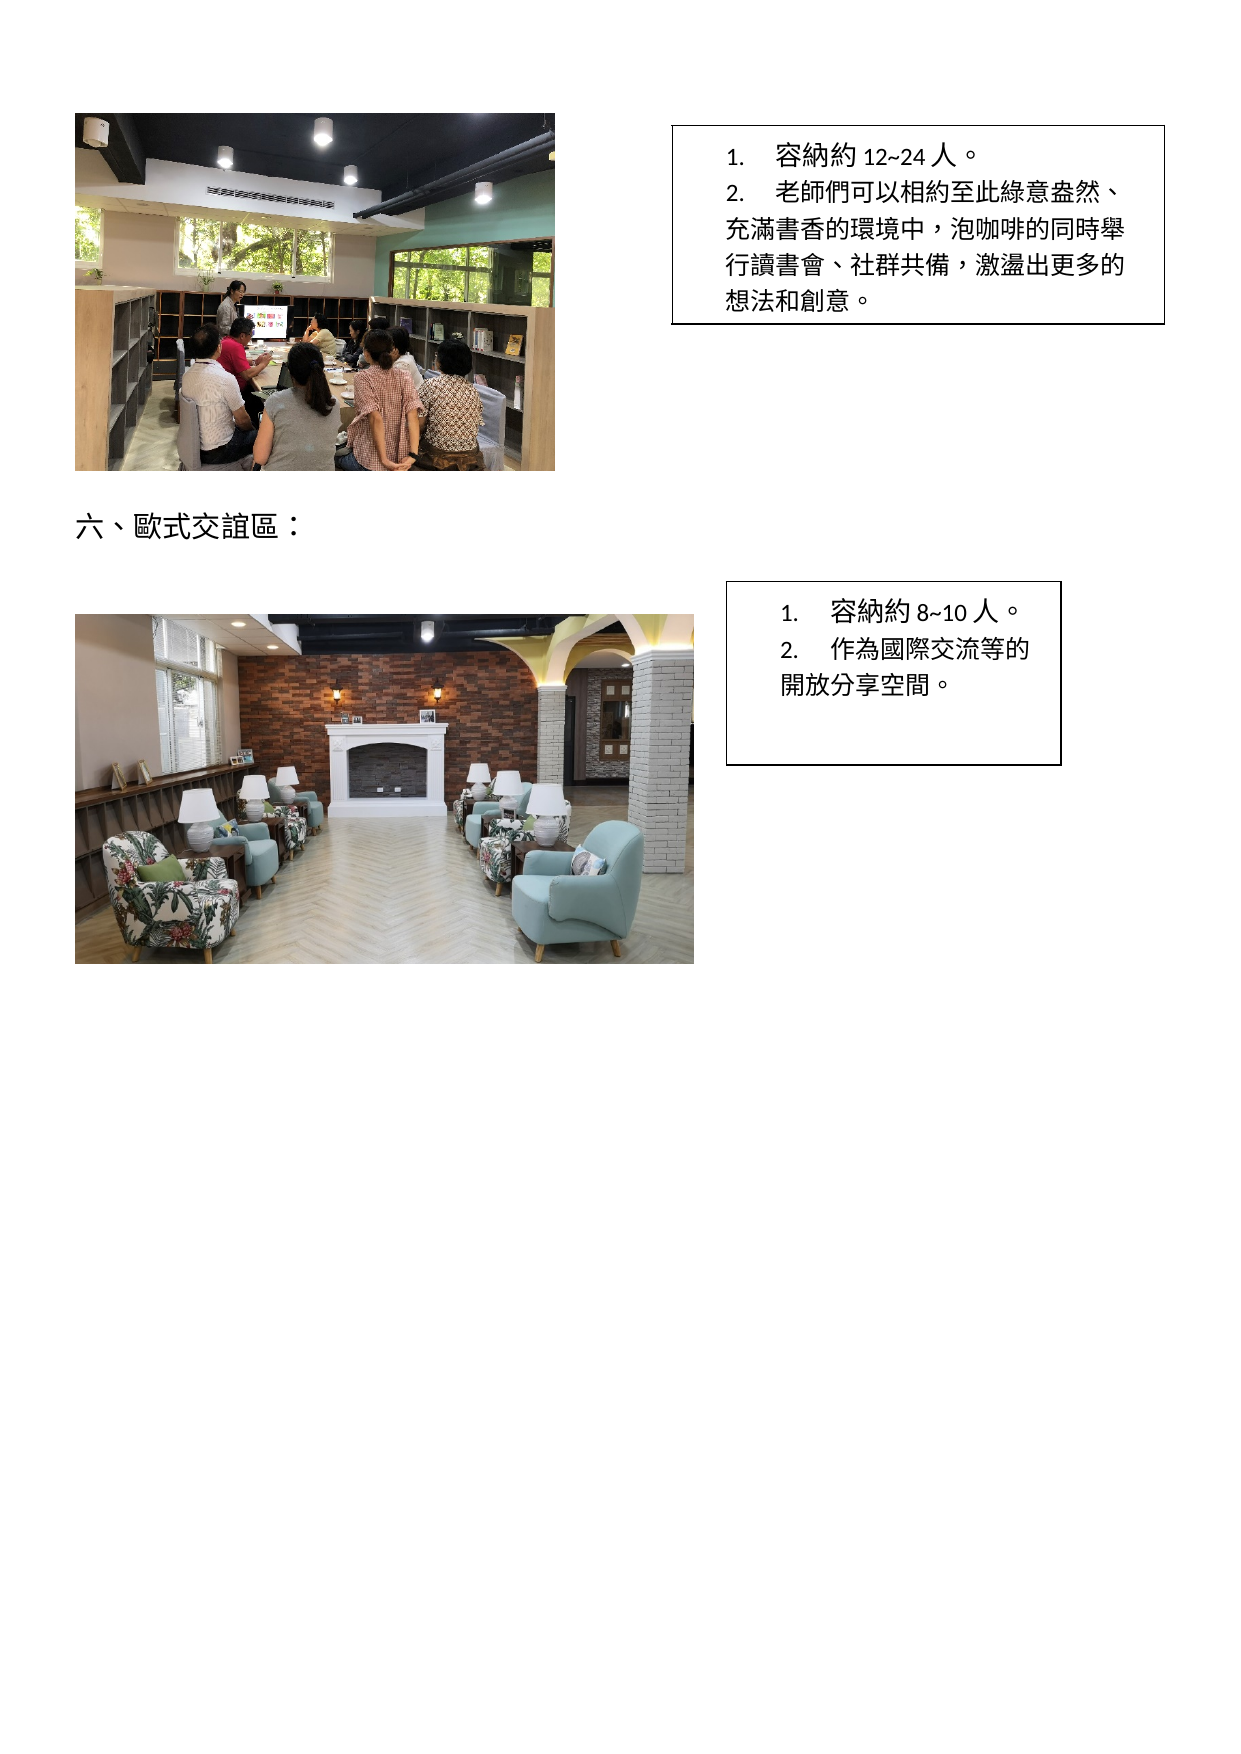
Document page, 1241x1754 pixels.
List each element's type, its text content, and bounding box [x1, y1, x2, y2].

list 容納約8~10人。 [780, 590, 1045, 629]
list 容納約12~24人。 [726, 134, 1149, 173]
list 老師們可以相約至此綠意盎然、充滿書香的環境中，泡咖啡的同時舉行讀書會、社群共備，激盪出更多的想法和創意。 [726, 173, 1149, 316]
text 六、歐式交誼區： [75, 483, 1165, 546]
list 作為國際交流等的開放分享空間。 [780, 629, 1045, 702]
